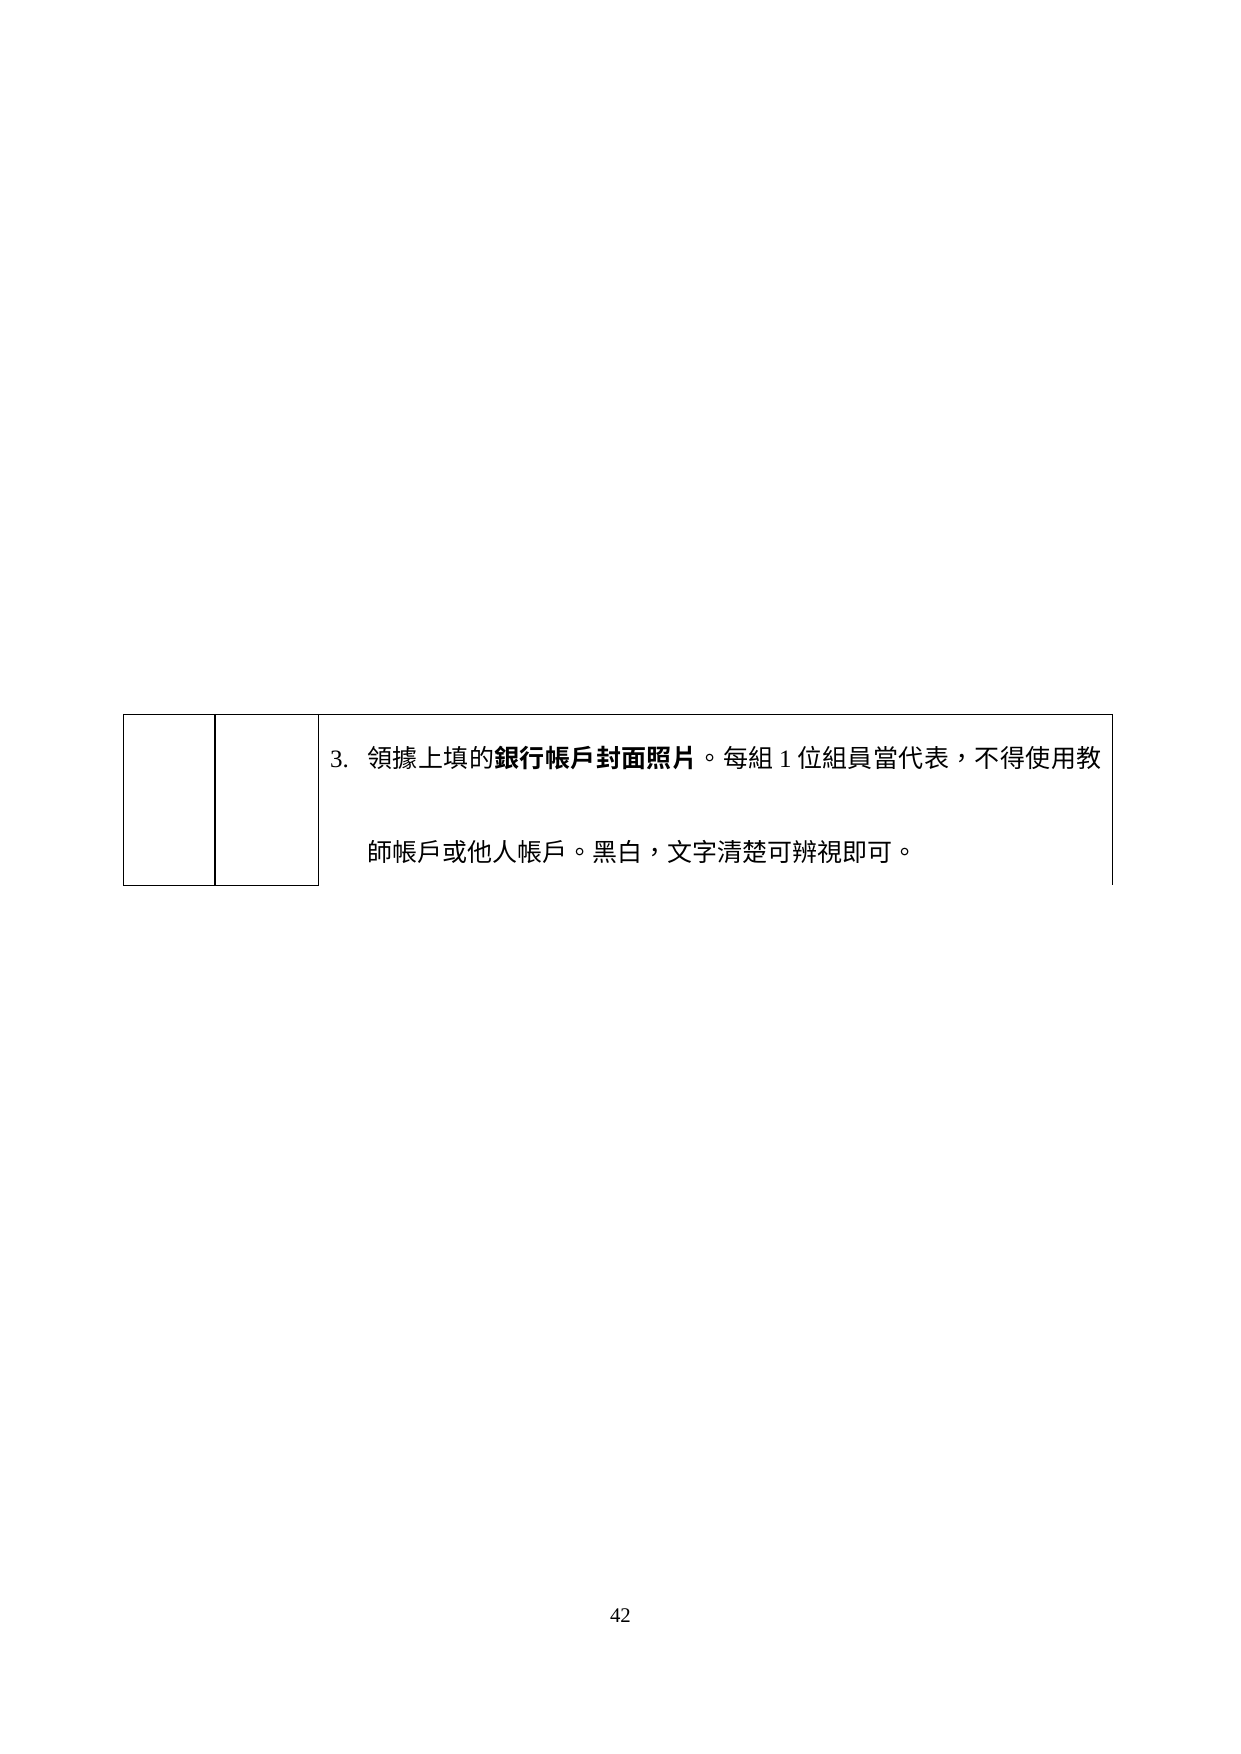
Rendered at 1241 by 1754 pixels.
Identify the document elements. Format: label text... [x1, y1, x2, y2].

table_cell 一、入圍決賽隊伍，請於2025年3月31日(一) 前上傳下列3個檔案，網址為：https://forms.gle/itCJXkvmTPM2tUdu9 1、口頭簡報之投影片(僅接受單一 PowerPoint 電子檔，10M以下) 2、企劃書精簡版(word 檔)，以便印製競賽手冊及決賽評審委員審閱。 精簡版報告內容：團隊名稱、學校名稱、 指導老師與隊員介紹、團隊照片、商品照 片、企劃案特色等。(限word檔二頁，5M以下) 3.銀行帳戶封面照片(jpg檔)，每組1位組員當代表，需當日可以來簽名的同學帳戶，不得使用教師帳戶或他人帳戶。 4.截止時間：以上入圍組別2025年3月31日(一)前上傳，逾期不受理。 5.簡報電子檔僅接受單一投影片電子檔，為避免簡報過程中因網路傳輸等不可預知之技術性問題造成爭議，請勿使用超連結與網頁連結。 二、入圍壁報發表組: 入圍壁報發表隊伍請於2025年3月31日(一)前將3份文件寄送主辦單位。 壁報1張，展示架規格為直式 120×90 公分。 領據，請至官網下載文件填寫後印出紙本簽名寄回。 領據上填的銀行帳戶封面照片。每組1位組員當代表，不得使用教師帳戶或他人帳戶。黑白，文字清楚可辨視即可。 將由評審團評分後擇優發給佳作獎。 [319, 715, 1112, 885]
table_cell [216, 715, 318, 885]
table_cell [124, 715, 214, 885]
